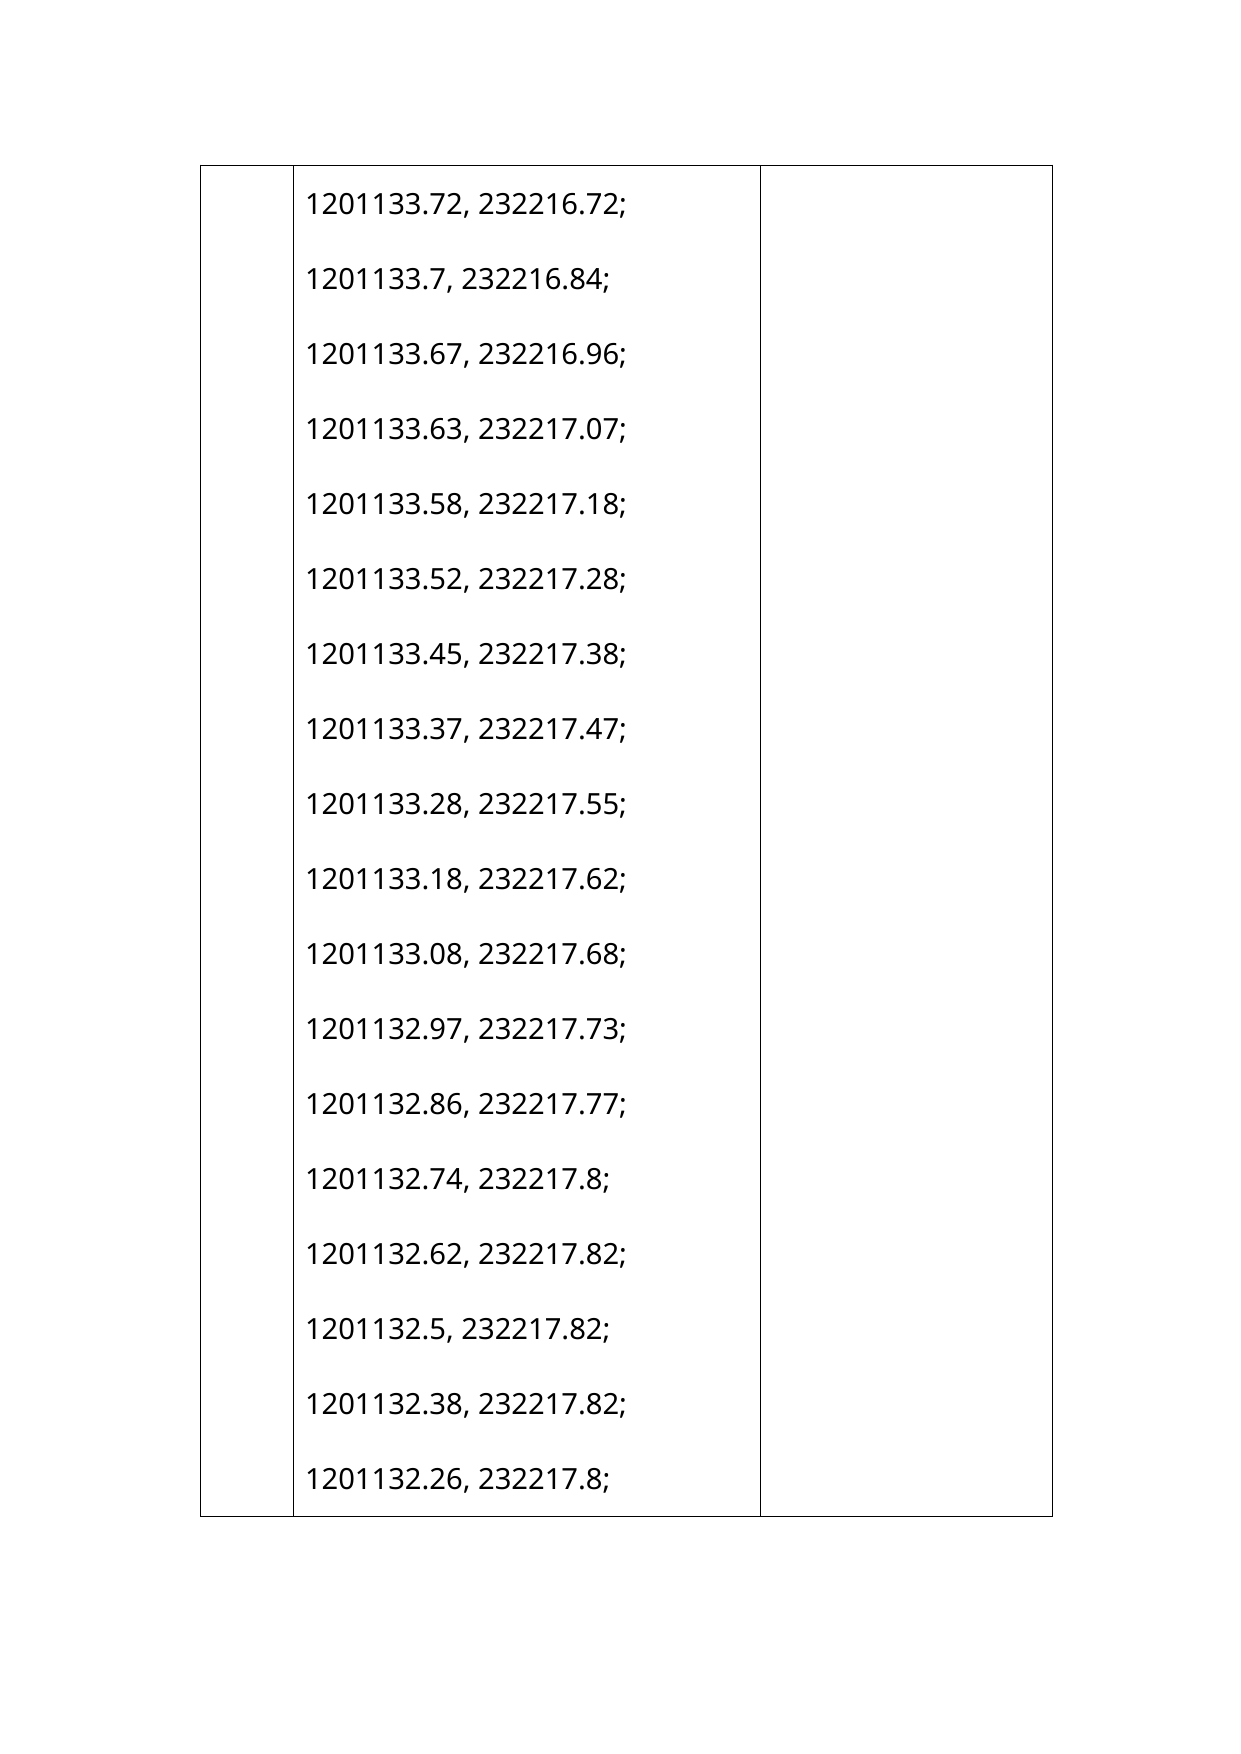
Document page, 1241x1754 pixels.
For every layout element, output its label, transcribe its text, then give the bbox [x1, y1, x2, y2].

table_cell [201, 166, 293, 1516]
table_cell [761, 166, 1052, 1516]
table_cell 1201133.72, 232216.72; 1201133.7, 232216.84; 1201133.67, 232216.96; 1201133.63, 232217.07; 1201133.58, 232217.18; 1201133.52, 232217.28; 1201133.45, 232217.38; 1201133.37, 232217.47; 1201133.28, 232217.55; 1201133.18, 232217.62; 1201133.08, 232217.68; 1201132.97, 232217.73; 1201132.86, 232217.77; 1201132.74, 232217.8; 1201132.62, 232217.82; 1201132.5, 232217.82; 1201132.38, 232217.82; 1201132.26, 232217.8; [294, 166, 760, 1516]
